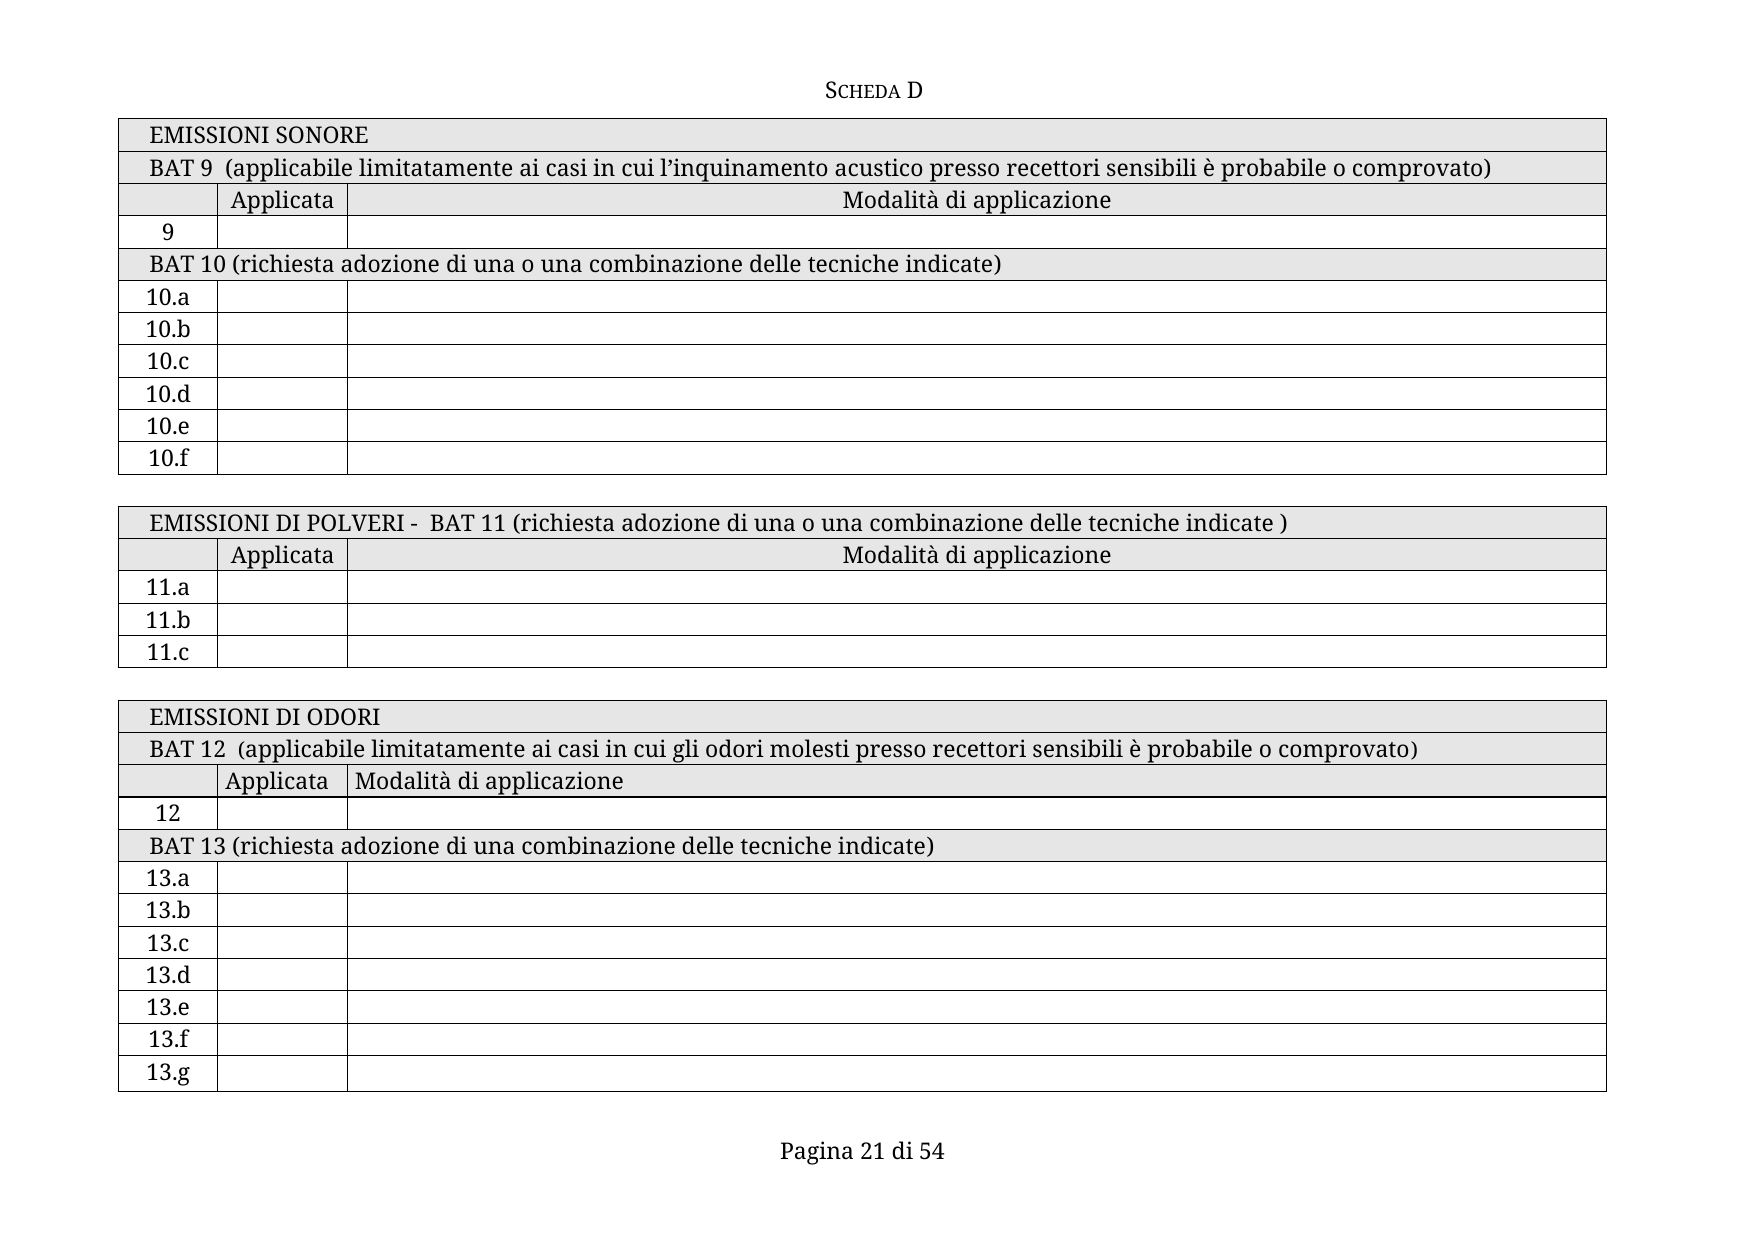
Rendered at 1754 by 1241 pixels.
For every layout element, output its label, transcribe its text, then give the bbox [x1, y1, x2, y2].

table_cell [348, 571, 1606, 603]
table_cell [218, 1056, 347, 1091]
table_cell 10.b [119, 313, 217, 344]
table_cell [218, 798, 347, 829]
table_cell Modalità di applicazione [348, 184, 1606, 215]
table_cell BAT 13 (richiesta adozione di una combinazione delle tecniche indicate) [119, 830, 1606, 861]
table_cell [218, 281, 347, 312]
table_cell 10.e [119, 410, 217, 441]
table_cell [348, 345, 1606, 377]
table_cell [348, 894, 1606, 926]
table_cell 10.f [119, 442, 217, 473]
table_cell [348, 991, 1606, 1022]
table_cell [119, 184, 217, 215]
table_cell [218, 604, 347, 635]
table_cell [218, 571, 347, 603]
table_cell Applicata [218, 765, 347, 796]
table_cell BAT 9 (applicabile limitatamente ai casi in cui l’inquinamento acustico presso recettori sensibili è probabile o comprovato) [119, 152, 1606, 183]
table_cell [218, 313, 347, 344]
table_cell 13.e [119, 991, 217, 1022]
table_cell [218, 442, 347, 473]
table_cell [348, 1024, 1606, 1055]
table_cell [348, 959, 1606, 990]
table_cell [218, 1024, 347, 1055]
table_cell 13.b [119, 894, 217, 926]
table_cell [218, 991, 347, 1022]
table_cell BAT 10 (richiesta adozione di una o una combinazione delle tecniche indicate) [119, 249, 1606, 280]
table_cell [348, 927, 1606, 958]
table_cell [348, 378, 1606, 409]
table_cell 10.d [119, 378, 217, 409]
table_cell Applicata [218, 184, 347, 215]
table_cell [119, 765, 217, 796]
table_cell 13.c [119, 927, 217, 958]
table_cell Applicata [218, 539, 347, 570]
table_cell [218, 216, 347, 247]
table_cell [218, 862, 347, 893]
table_cell 10.a [119, 281, 217, 312]
table_cell [348, 281, 1606, 312]
table_cell [348, 216, 1606, 247]
table_cell [218, 378, 347, 409]
table_cell 13.d [119, 959, 217, 990]
table_cell 11.b [119, 604, 217, 635]
table_cell [348, 313, 1606, 344]
table_cell 11.c [119, 636, 217, 667]
table_cell Modalità di applicazione [348, 539, 1606, 570]
table_cell 13.a [119, 862, 217, 893]
table_cell [218, 636, 347, 667]
table_cell [218, 410, 347, 441]
table_cell 12 [119, 798, 217, 829]
table_cell Modalità di applicazione [348, 765, 1606, 796]
table_cell [348, 410, 1606, 441]
table_cell [348, 798, 1606, 829]
table_cell [348, 604, 1606, 635]
table_cell 9 [119, 216, 217, 247]
table_header EMISSIONI DI ODORI [119, 701, 1606, 732]
table_cell 11.a [119, 571, 217, 603]
table_cell [119, 539, 217, 570]
table_cell BAT 12 (applicabile limitatamente ai casi in cui gli odori molesti presso recettori sensibili è probabile o comprovato) [119, 733, 1606, 764]
table_cell [348, 442, 1606, 473]
table_cell [218, 345, 347, 377]
table_header EMISSIONI SONORE [119, 119, 1606, 151]
table_header EMISSIONI DI POLVERI - BAT 11 (richiesta adozione di una o una combinazione delle tecniche indicate ) [119, 507, 1606, 538]
table_cell [218, 894, 347, 926]
table_cell 10.c [119, 345, 217, 377]
table_cell [218, 927, 347, 958]
table_cell 13.f [119, 1024, 217, 1055]
table_cell [348, 636, 1606, 667]
table_cell [218, 959, 347, 990]
table_cell [348, 862, 1606, 893]
table_cell [348, 1056, 1606, 1091]
table_cell 13.g [119, 1056, 217, 1091]
